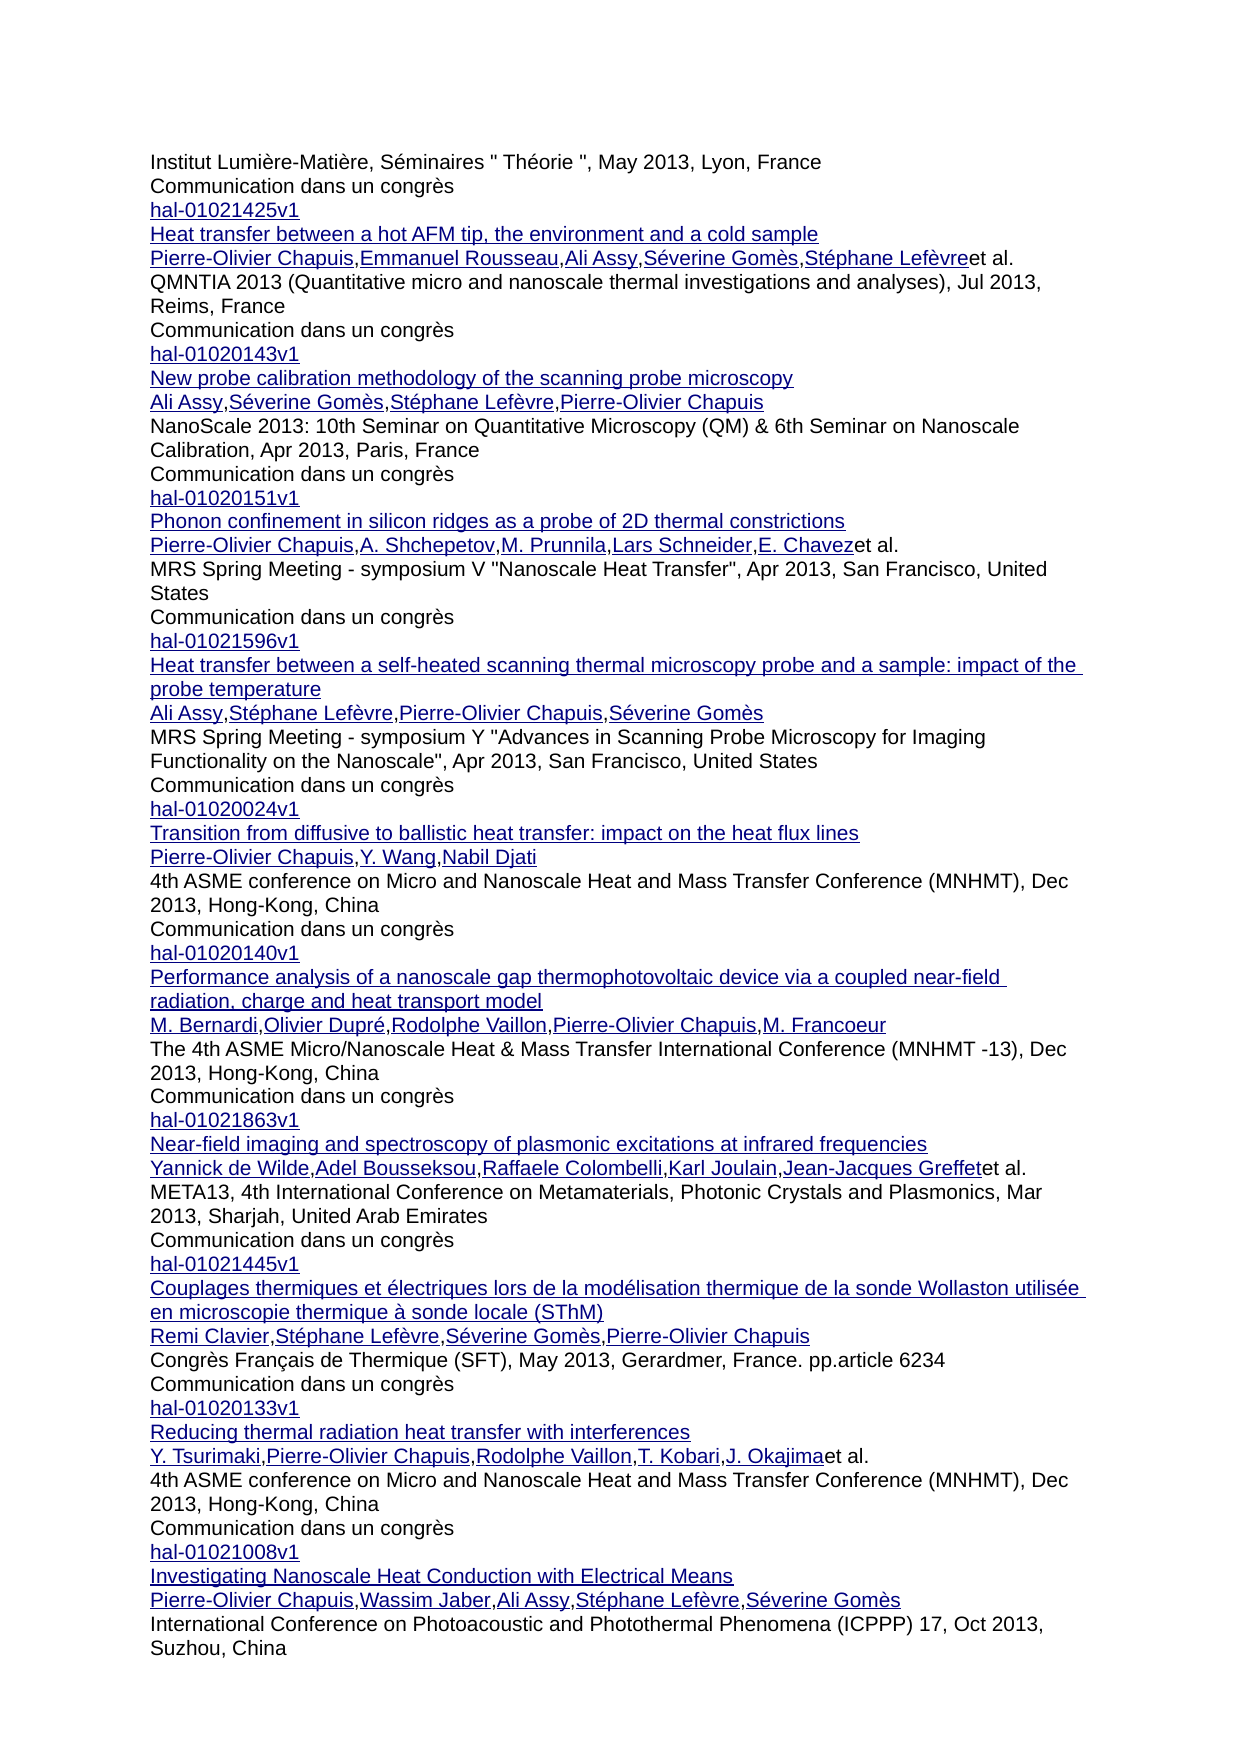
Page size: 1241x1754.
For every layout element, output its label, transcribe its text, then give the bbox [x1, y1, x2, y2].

table_cell Heat transfer between a hot AFM tip, the environment and a cold sample Pierre-Olivier Chapuis,Emmanuel Rousseau,Ali Assy,Séverine Gomès,Stéphane Lefèvreet al. QMNTIA 2013 (Quantitative micro and nanoscale thermal investigations and analyses), Jul 2013, Reims, France Communication dans un congrès hal-01020143v1 [150, 222, 1090, 366]
table_cell Couplages thermiques et électriques lors de la modélisation thermique de la sonde Wollaston utilisée en microscopie thermique à sonde locale (SThM) Remi Clavier,Stéphane Lefèvre,Séverine Gomès,Pierre-Olivier Chapuis Congrès Français de Thermique (SFT), May 2013, Gerardmer, France. pp.article 6234 Communication dans un congrès hal-01020133v1 [150, 1276, 1090, 1420]
table_cell Near-field imaging and spectroscopy of plasmonic excitations at infrared frequencies Yannick de Wilde,Adel Bousseksou,Raffaele Colombelli,Karl Joulain,Jean-Jacques Greffetet al. META13, 4th International Conference on Metamaterials, Photonic Crystals and Plasmonics, Mar 2013, Sharjah, United Arab Emirates Communication dans un congrès hal-01021445v1 [150, 1132, 1090, 1276]
table_cell Institut Lumière-Matière, Séminaires " Théorie ", May 2013, Lyon, France Communication dans un congrès hal-01021425v1 [150, 150, 1090, 222]
table_cell Investigating Nanoscale Heat Conduction with Electrical Means Pierre-Olivier Chapuis,Wassim Jaber,Ali Assy,Stéphane Lefèvre,Séverine Gomès International Conference on Photoacoustic and Photothermal Phenomena (ICPPP) 17, Oct 2013, Suzhou, China [150, 1564, 1090, 1659]
table_cell Performance analysis of a nanoscale gap thermophotovoltaic device via a coupled near-field radiation, charge and heat transport model M. Bernardi,Olivier Dupré,Rodolphe Vaillon,Pierre-Olivier Chapuis,M. Francoeur The 4th ASME Micro/Nanoscale Heat & Mass Transfer International Conference (MNHMT -13), Dec 2013, Hong-Kong, China Communication dans un congrès hal-01021863v1 [150, 965, 1090, 1132]
table_cell New probe calibration methodology of the scanning probe microscopy Ali Assy,Séverine Gomès,Stéphane Lefèvre,Pierre-Olivier Chapuis NanoScale 2013: 10th Seminar on Quantitative Microscopy (QM) & 6th Seminar on Nanoscale Calibration, Apr 2013, Paris, France Communication dans un congrès hal-01020151v1 [150, 366, 1090, 509]
table_cell Heat transfer between a self-heated scanning thermal microscopy probe and a sample: impact of the probe temperature Ali Assy,Stéphane Lefèvre,Pierre-Olivier Chapuis,Séverine Gomès MRS Spring Meeting - symposium Y "Advances in Scanning Probe Microscopy for Imaging Functionality on the Nanoscale", Apr 2013, San Francisco, United States Communication dans un congrès hal-01020024v1 [150, 653, 1090, 821]
table_cell Reducing thermal radiation heat transfer with interferences Y. Tsurimaki,Pierre-Olivier Chapuis,Rodolphe Vaillon,T. Kobari,J. Okajimaet al. 4th ASME conference on Micro and Nanoscale Heat and Mass Transfer Conference (MNHMT), Dec 2013, Hong-Kong, China Communication dans un congrès hal-01021008v1 [150, 1420, 1090, 1563]
table_cell Phonon confinement in silicon ridges as a probe of 2D thermal constrictions Pierre-Olivier Chapuis,A. Shchepetov,M. Prunnila,Lars Schneider,E. Chavezet al. MRS Spring Meeting - symposium V "Nanoscale Heat Transfer", Apr 2013, San Francisco, United States Communication dans un congrès hal-01021596v1 [150, 509, 1090, 653]
table_cell Transition from diffusive to ballistic heat transfer: impact on the heat flux lines Pierre-Olivier Chapuis,Y. Wang,Nabil Djati 4th ASME conference on Micro and Nanoscale Heat and Mass Transfer Conference (MNHMT), Dec 2013, Hong-Kong, China Communication dans un congrès hal-01020140v1 [150, 821, 1090, 964]
